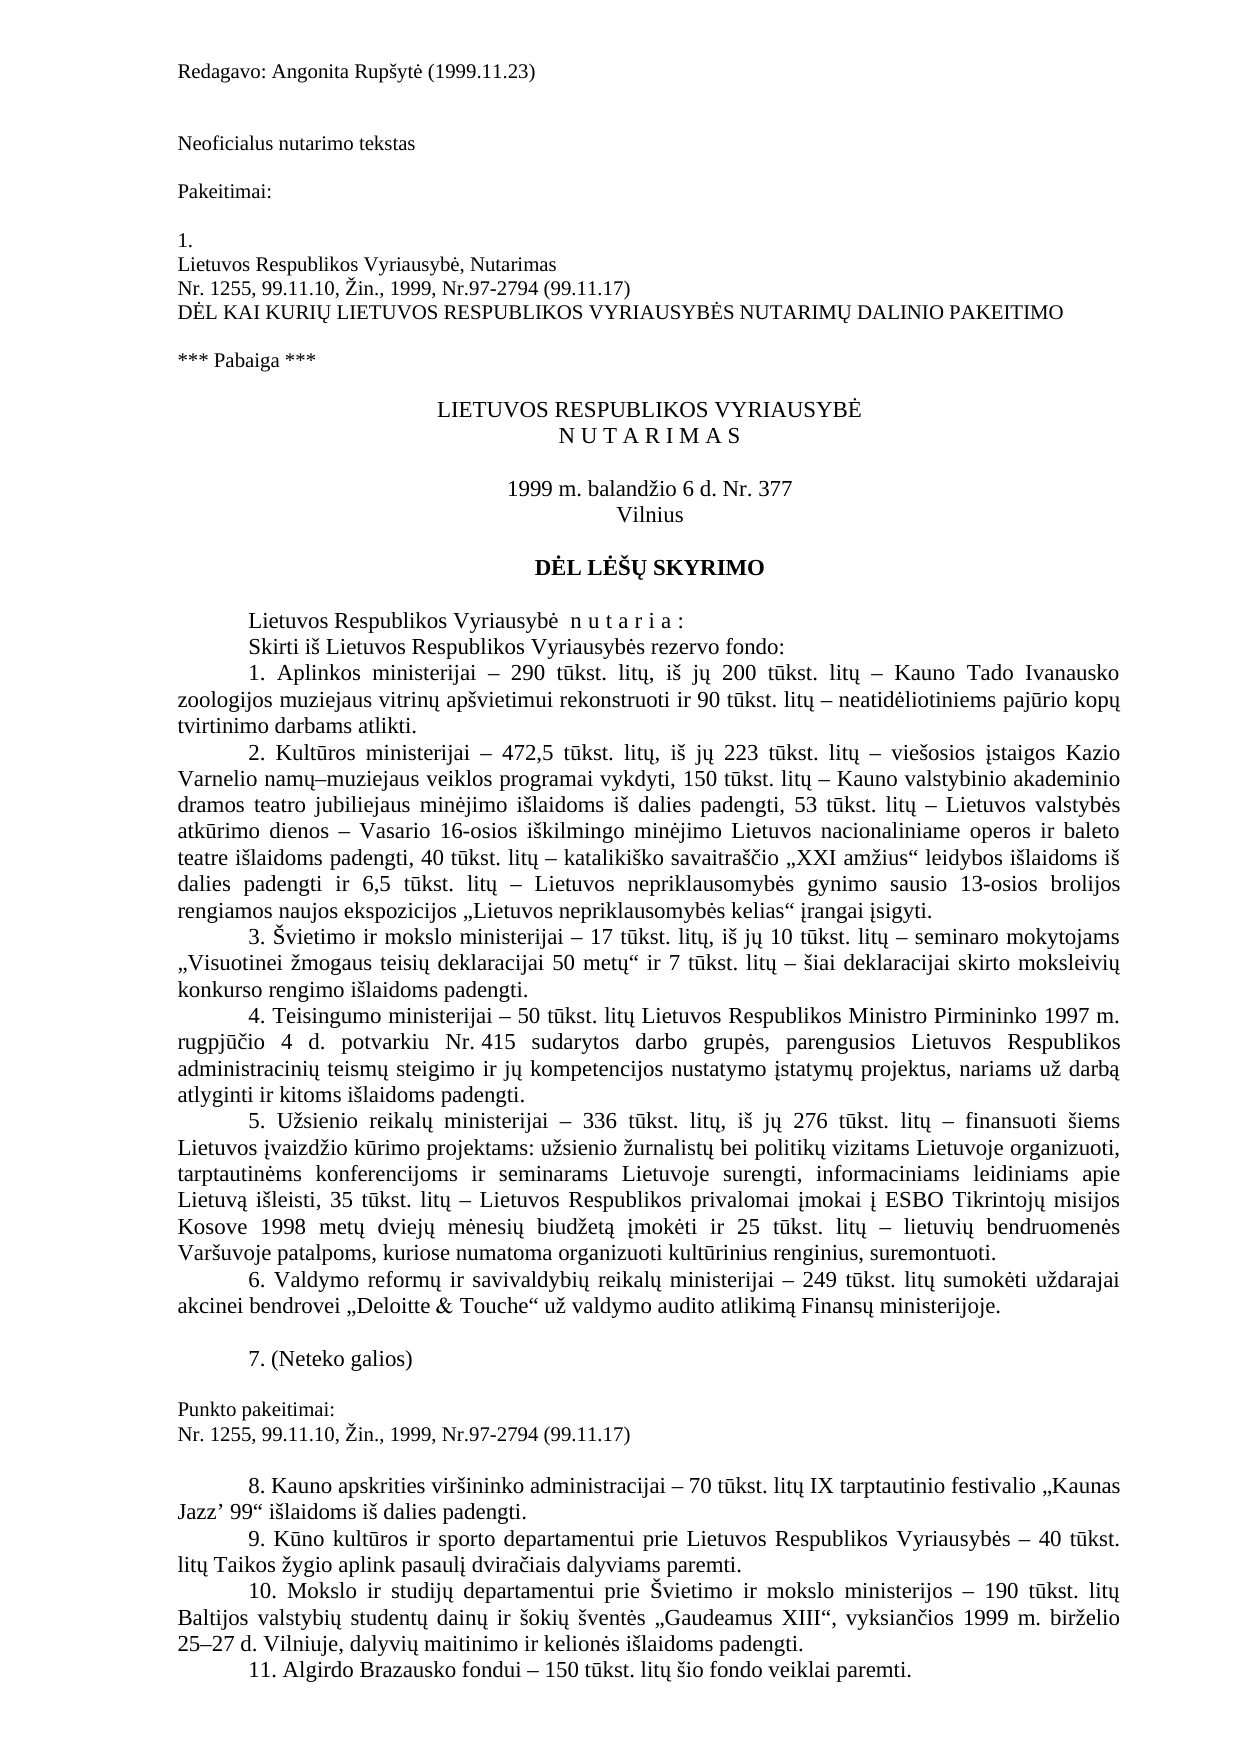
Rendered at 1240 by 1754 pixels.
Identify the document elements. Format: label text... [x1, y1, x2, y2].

text 8. Kauno apskrities viršininko administracijai – 70 tūkst. litų IX tarptautinio festivalio „Kaunas Jazz’ 99“ išlaidoms iš dalies padengti. [177, 1472, 1122, 1524]
text Punkto pakeitimai: [177, 1397, 1122, 1421]
text LIETUVOS RESPUBLIKOS VYRIAUSYBĖ [177, 396, 1122, 422]
text *** Pabaiga *** [177, 348, 1122, 372]
text Nr. 1255, 99.11.10, Žin., 1999, Nr.97-2794 (99.11.17) [177, 1421, 1122, 1446]
text 11. Algirdo Brazausko fondui – 150 tūkst. litų šio fondo veiklai paremti. [177, 1656, 1122, 1683]
text DĖL KAI KURIŲ LIETUVOS RESPUBLIKOS VYRIAUSYBĖS NUTARIMŲ DALINIO PAKEITIMO [177, 300, 1122, 324]
text 1. [177, 227, 1122, 252]
subtitle Dėl LĖŠŲ SKYRIMO [177, 554, 1122, 580]
text 3. Švietimo ir mokslo ministerijai – 17 tūkst. litų, iš jų 10 tūkst. litų – seminaro mokytojams „Visuotinei žmogaus teisių deklaracijai 50 metų“ ir 7 tūkst. litų – šiai deklaracijai skirto moksleivių konkurso rengimo išlaidoms padengti. [177, 923, 1122, 1002]
text 7. (Neteko galios) [177, 1345, 1122, 1371]
text Nr. 1255, 99.11.10, Žin., 1999, Nr.97-2794 (99.11.17) [177, 276, 1122, 300]
text 10. Mokslo ir studijų departamentui prie Švietimo ir mokslo ministerijos – 190 tūkst. litų Baltijos valstybių studentų dainų ir šokių šventės „Gaudeamus XIII“, vyksiančios 1999 m. birželio 25–27 d. Vilniuje, dalyvių maitinimo ir kelionės išlaidoms padengti. [177, 1577, 1122, 1656]
text Pakeitimai: [177, 179, 1122, 203]
text Vilnius [177, 501, 1122, 528]
text Lietuvos Respublikos Vyriausybė nutaria: [177, 607, 1122, 633]
text Skirti iš Lietuvos Respublikos Vyriausybės rezervo fondo: [177, 633, 1122, 659]
text Neoficialus nutarimo tekstas [177, 131, 1122, 155]
text N U T A R I M A S [177, 422, 1122, 449]
text 5. Užsienio reikalų ministerijai – 336 tūkst. litų, iš jų 276 tūkst. litų – finansuoti šiems Lietuvos įvaizdžio kūrimo projektams: užsienio žurnalistų bei politikų vizitams Lietuvoje organizuoti, tarptautinėms konferencijoms ir seminarams Lietuvoje surengti, informaciniams leidiniams apie Lietuvą išleisti, 35 tūkst. litų – Lietuvos Respublikos privalomai įmokai į ESBO Tikrintojų misijos Kosove 1998 metų dviejų mėnesių biudžetą įmokėti ir 25 tūkst. litų – lietuvių bendruomenės Varšuvoje patalpoms, kuriose numatoma organizuoti kultūrinius renginius, suremontuoti. [177, 1107, 1122, 1266]
text Lietuvos Respublikos Vyriausybė, Nutarimas [177, 252, 1122, 276]
text 6. Valdymo reformų ir savivaldybių reikalų ministerijai – 249 tūkst. litų sumokėti uždarajai akcinei bendrovei „Deloitte  Touche“ už valdymo audito atlikimą Finansų ministerijoje. [177, 1266, 1122, 1318]
text Redagavo: Angonita Rupšytė (1999.11.23) [177, 59, 1122, 83]
text 9. Kūno kultūros ir sporto departamentui prie Lietuvos Respublikos Vyriausybės – 40 tūkst. litų Taikos žygio aplink pasaulį dviračiais dalyviams paremti. [177, 1524, 1122, 1577]
text 1999 m. balandžio 6 d. Nr. 377 [177, 475, 1122, 501]
text 2. Kultūros ministerijai – 472,5 tūkst. litų, iš jų 223 tūkst. litų – viešosios įstaigos Kazio Varnelio namų–muziejaus veiklos programai vykdyti, 150 tūkst. litų – Kauno valstybinio akademinio dramos teatro jubiliejaus minėjimo išlaidoms iš dalies padengti, 53 tūkst. litų – Lietuvos valstybės atkūrimo dienos – Vasario 16-osios iškilmingo minėjimo Lietuvos nacionaliniame operos ir baleto teatre išlaidoms padengti, 40 tūkst. litų – katalikiško savaitraščio „XXI amžius“ leidybos išlaidoms iš dalies padengti ir 6,5 tūkst. litų – Lietuvos nepriklausomybės gynimo sausio 13-osios brolijos rengiamos naujos ekspozicijos „Lietuvos nepriklausomybės kelias“ įrangai įsigyti. [177, 738, 1122, 923]
text 4. Teisingumo ministerijai – 50 tūkst. litų Lietuvos Respublikos Ministro Pirmininko 1997 m. rugpjūčio 4 d. potvarkiu Nr. 415 sudarytos darbo grupės, parengusios Lietuvos Respublikos administracinių teismų steigimo ir jų kompetencijos nustatymo įstatymų projektus, nariams už darbą atlyginti ir kitoms išlaidoms padengti. [177, 1002, 1122, 1107]
text 1. Aplinkos ministerijai – 290 tūkst. litų, iš jų 200 tūkst. litų – Kauno Tado Ivanausko zoologijos muziejaus vitrinų apšvietimui rekonstruoti ir 90 tūkst. litų – neatidėliotiniems pajūrio kopų tvirtinimo darbams atlikti. [177, 659, 1122, 738]
